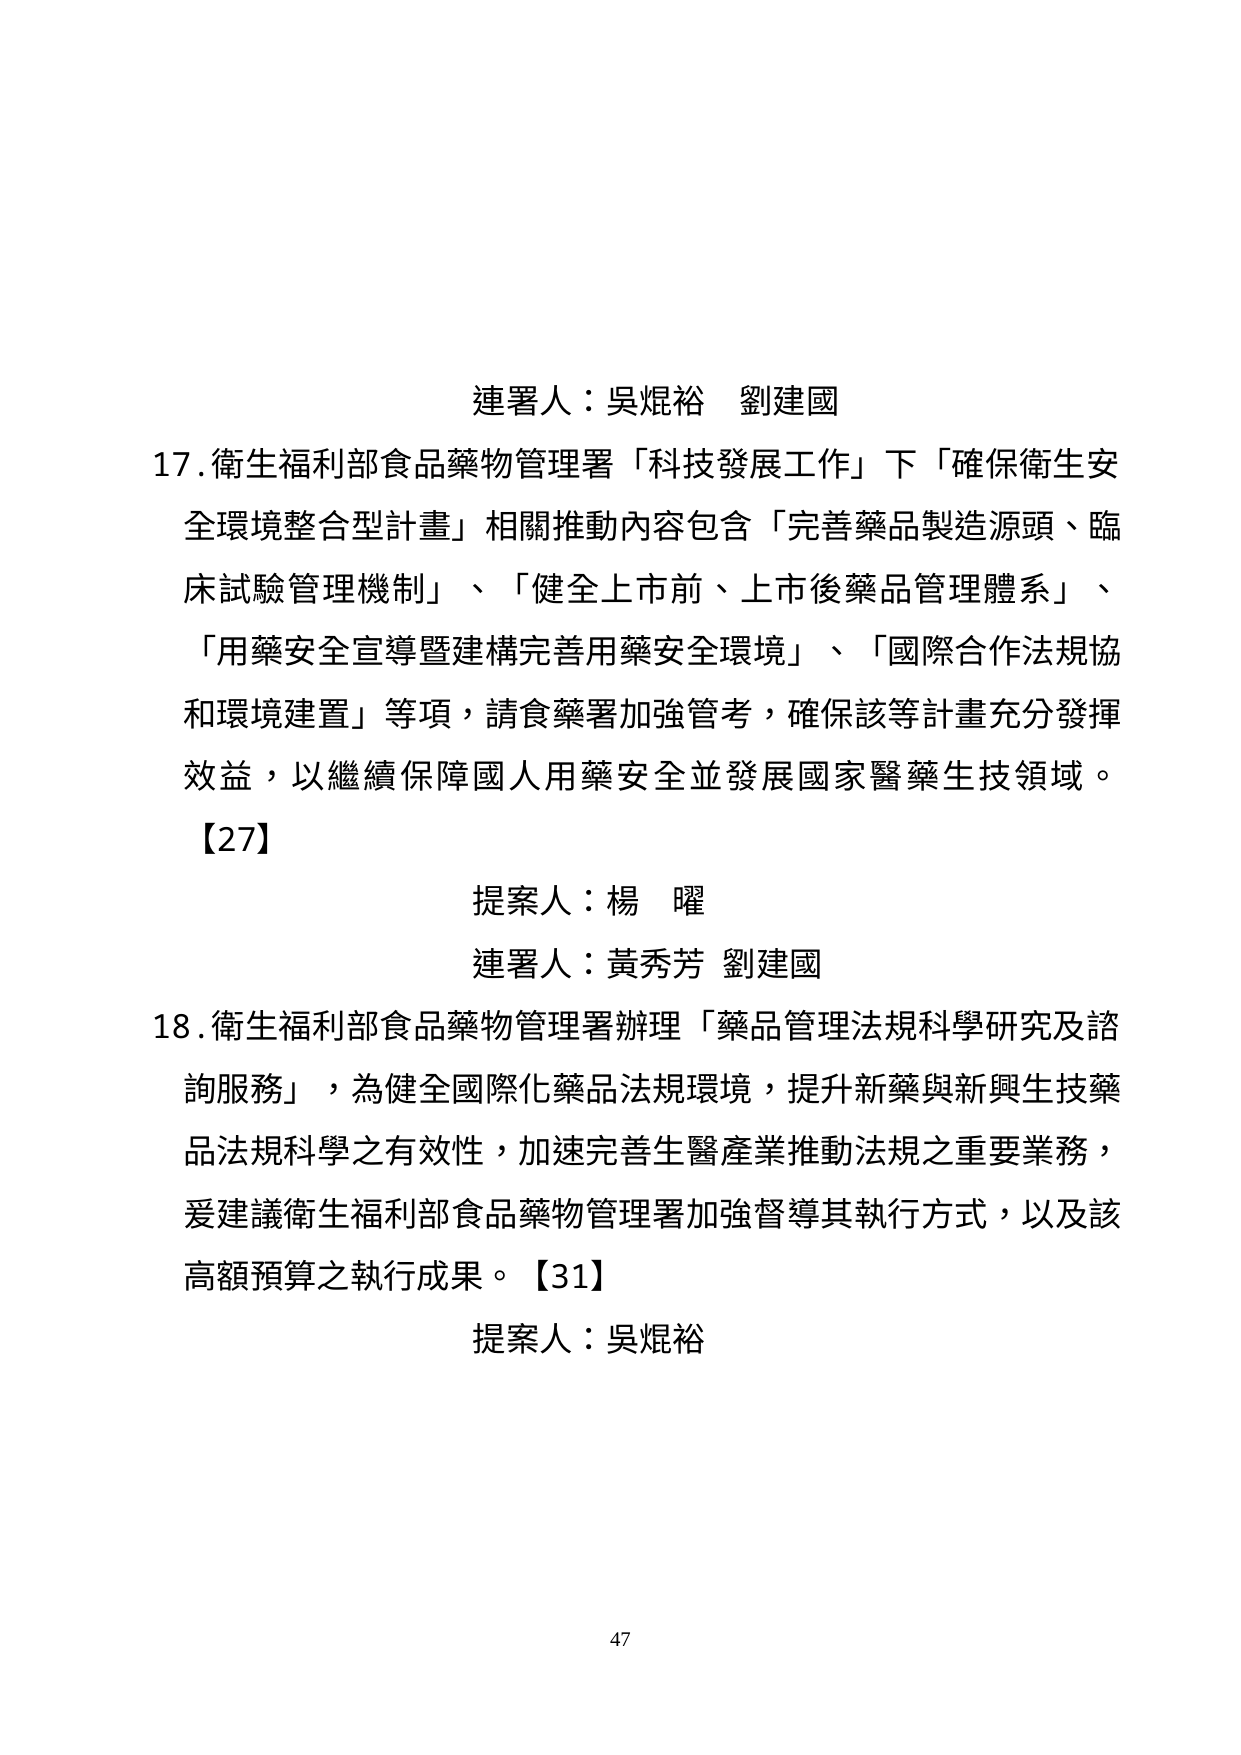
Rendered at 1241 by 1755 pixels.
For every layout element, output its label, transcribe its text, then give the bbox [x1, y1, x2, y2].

text 18.衛生福利部食品藥物管理署辦理「藥品管理法規科學研究及諮詢服務」，為健全國際化藥品法規環境，提升新藥與新興生技藥品法規科學之有效性，加速完善生醫產業推動法規之重要業務，爰建議衛生福利部食品藥物管理署加強督導其執行方式，以及該高額預算之執行成果。【31】 [151, 983, 1122, 1295]
text 提案人：楊 曜 [118, 858, 1122, 920]
text 17.衛生福利部食品藥物管理署「科技發展工作」下「確保衛生安全環境整合型計畫」相關推動內容包含「完善藥品製造源頭、臨床試驗管理機制」、「健全上市前、上市後藥品管理體系」、「用藥安全宣導暨建構完善用藥安全環境」、「國際合作法規協和環境建置」等項，請食藥署加強管考，確保該等計畫充分發揮效益，以繼續保障國人用藥安全並發展國家醫藥生技領域。【27】 [151, 420, 1122, 858]
text 提案人：吳焜裕 [118, 1295, 1122, 1358]
text 連署人：吳焜裕 劉建國 [118, 358, 1122, 420]
text 連署人：黃秀芳 劉建國 [118, 920, 1122, 983]
